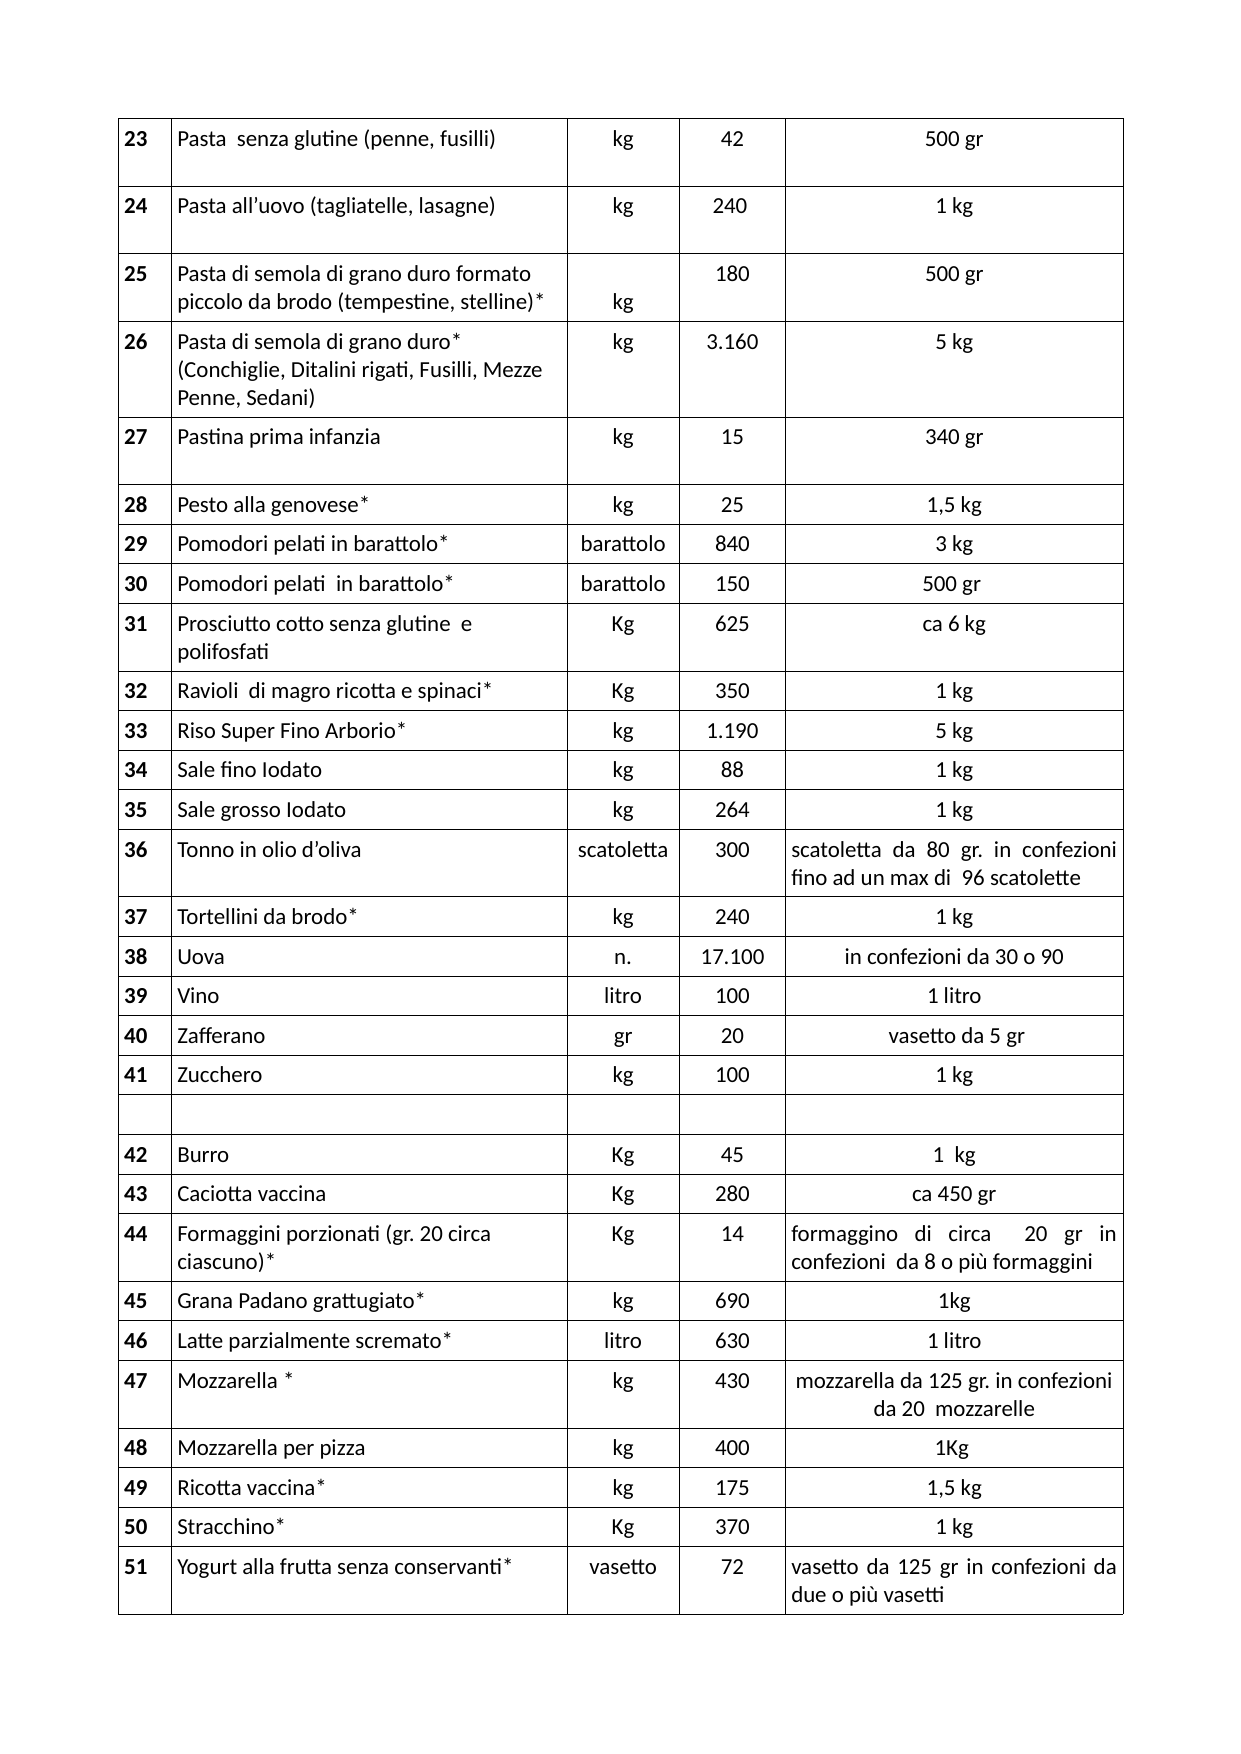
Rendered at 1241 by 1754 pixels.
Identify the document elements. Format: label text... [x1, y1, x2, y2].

table_cell 20 [680, 1016, 785, 1055]
table_cell 1 litro [786, 1321, 1123, 1360]
table_cell 42 [119, 1135, 171, 1173]
table_cell 630 [680, 1321, 785, 1360]
table_cell [568, 1095, 679, 1134]
table_cell ca 6 kg [786, 604, 1123, 671]
table_cell 1 kg [786, 790, 1123, 829]
table_cell 72 [680, 1547, 785, 1614]
table_cell Yogurt alla frutta senza conservanti* [172, 1547, 567, 1614]
table_cell 1kg [786, 1282, 1123, 1320]
table_cell 47 [119, 1361, 171, 1427]
table_cell ca 450 gr [786, 1175, 1123, 1213]
table_cell 280 [680, 1175, 785, 1213]
table_cell Prosciutto cotto senza glutine e polifosfati [172, 604, 567, 671]
table_cell 100 [680, 977, 785, 1015]
table_cell Pastina prima infanzia [172, 418, 567, 484]
table_cell Pasta all’uovo (tagliatelle, lasagne) [172, 187, 567, 253]
table_cell Sale fino Iodato [172, 751, 567, 789]
table_cell 400 [680, 1429, 785, 1467]
table_cell Vino [172, 977, 567, 1015]
table_cell 50 [119, 1508, 171, 1546]
table_cell Pesto alla genovese* [172, 485, 567, 524]
table_cell Pomodori pelati in barattolo* [172, 525, 567, 563]
table_cell 340 gr [786, 418, 1123, 484]
table_cell 100 [680, 1056, 785, 1094]
table_cell 48 [119, 1429, 171, 1467]
table_cell 264 [680, 790, 785, 829]
table_cell Stracchino* [172, 1508, 567, 1546]
table_cell vasetto da 125 gr in confezioni da due o più vasetti [786, 1547, 1123, 1614]
table_cell litro [568, 1321, 679, 1360]
table_cell 240 [680, 897, 785, 936]
table_cell 17.100 [680, 937, 785, 976]
table_cell [119, 1095, 171, 1134]
table_cell 180 [680, 254, 785, 321]
table_cell 36 [119, 830, 171, 896]
table_cell 35 [119, 790, 171, 829]
table_cell Pomodori pelati in barattolo* [172, 564, 567, 603]
table_cell 34 [119, 751, 171, 789]
table_cell kg [568, 1361, 679, 1427]
table_cell 500 gr [786, 564, 1123, 603]
table_cell 500 gr [786, 119, 1123, 186]
table_cell 1 kg [786, 897, 1123, 936]
table_cell 44 [119, 1214, 171, 1281]
table_cell 88 [680, 751, 785, 789]
table_cell 1 kg [786, 1508, 1123, 1546]
table_cell 33 [119, 711, 171, 750]
table_cell 40 [119, 1016, 171, 1055]
table_cell Formaggini porzionati (gr. 20 circa ciascuno)* [172, 1214, 567, 1281]
table_cell 30 [119, 564, 171, 603]
table_cell scatoletta [568, 830, 679, 896]
table_cell 24 [119, 187, 171, 253]
table_cell kg [568, 711, 679, 750]
table_cell 15 [680, 418, 785, 484]
table_cell 23 [119, 119, 171, 186]
table_cell 370 [680, 1508, 785, 1546]
table_cell scatoletta da 80 gr. in confezioni fino ad un max di 96 scatolette [786, 830, 1123, 896]
table_cell 29 [119, 525, 171, 563]
table_cell Burro [172, 1135, 567, 1173]
table_cell 300 [680, 830, 785, 896]
table_cell kg [568, 485, 679, 524]
table_cell vasetto da 5 gr [786, 1016, 1123, 1055]
table_cell Caciotta vaccina [172, 1175, 567, 1213]
table_cell 1 kg [786, 1056, 1123, 1094]
table_cell Kg [568, 1135, 679, 1173]
table_cell Zafferano [172, 1016, 567, 1055]
table_cell 32 [119, 672, 171, 710]
table_cell 1 kg [786, 187, 1123, 253]
table_cell mozzarella da 125 gr. in confezioni da 20 mozzarelle [786, 1361, 1123, 1427]
table_cell Kg [568, 1214, 679, 1281]
table_cell 1 kg [786, 1135, 1123, 1173]
table_cell 25 [680, 485, 785, 524]
table_cell 14 [680, 1214, 785, 1281]
table_cell 430 [680, 1361, 785, 1427]
table_cell 350 [680, 672, 785, 710]
table_cell litro [568, 977, 679, 1015]
table_cell Kg [568, 1175, 679, 1213]
table_cell n. [568, 937, 679, 976]
table_cell barattolo [568, 564, 679, 603]
table_cell 27 [119, 418, 171, 484]
table_cell 1 kg [786, 672, 1123, 710]
table_cell formaggino di circa 20 gr in confezioni da 8 o più formaggini [786, 1214, 1123, 1281]
table_cell 49 [119, 1468, 171, 1507]
table_cell gr [568, 1016, 679, 1055]
table_cell 45 [119, 1282, 171, 1320]
table_cell 5 kg [786, 322, 1123, 417]
table_cell Pasta senza glutine (penne, fusilli) [172, 119, 567, 186]
table_cell 840 [680, 525, 785, 563]
table_cell kg [568, 119, 679, 186]
table_cell kg [568, 1468, 679, 1507]
table_cell Latte parzialmente scremato* [172, 1321, 567, 1360]
table_cell Pasta di semola di grano duro formato piccolo da brodo (tempestine, stelline)* [172, 254, 567, 321]
table_cell 46 [119, 1321, 171, 1360]
table_cell Riso Super Fino Arborio* [172, 711, 567, 750]
table_cell 240 [680, 187, 785, 253]
table_cell Pasta di semola di grano duro* (Conchiglie, Ditalini rigati, Fusilli, Mezze Penne, Sedani) [172, 322, 567, 417]
table_cell 500 gr [786, 254, 1123, 321]
table_cell 1 litro [786, 977, 1123, 1015]
table_cell 43 [119, 1175, 171, 1213]
table_cell 1,5 kg [786, 1468, 1123, 1507]
table_cell Mozzarella per pizza [172, 1429, 567, 1467]
table_cell 42 [680, 119, 785, 186]
table_cell 625 [680, 604, 785, 671]
table_cell Ricotta vaccina* [172, 1468, 567, 1507]
table_cell 45 [680, 1135, 785, 1173]
table_cell kg [568, 790, 679, 829]
table_cell Zucchero [172, 1056, 567, 1094]
table_cell barattolo [568, 525, 679, 563]
table_cell Sale grosso Iodato [172, 790, 567, 829]
table_cell 25 [119, 254, 171, 321]
table_cell in confezioni da 30 o 90 [786, 937, 1123, 976]
table_cell 1,5 kg [786, 485, 1123, 524]
table_cell 1 kg [786, 751, 1123, 789]
table_cell kg [568, 418, 679, 484]
table_cell Mozzarella * [172, 1361, 567, 1427]
table_cell 1Kg [786, 1429, 1123, 1467]
table_cell Kg [568, 672, 679, 710]
table_cell 690 [680, 1282, 785, 1320]
table_cell Tortellini da brodo* [172, 897, 567, 936]
table_cell 26 [119, 322, 171, 417]
table_cell Tonno in olio d’oliva [172, 830, 567, 896]
table_cell kg [568, 254, 679, 321]
table_cell [680, 1095, 785, 1134]
table_cell 1.190 [680, 711, 785, 750]
table_cell kg [568, 1056, 679, 1094]
table_cell 31 [119, 604, 171, 671]
table_cell kg [568, 751, 679, 789]
table_cell kg [568, 1282, 679, 1320]
table_cell Kg [568, 1508, 679, 1546]
table_cell [786, 1095, 1123, 1134]
table_cell kg [568, 187, 679, 253]
table_cell 3.160 [680, 322, 785, 417]
table_cell 175 [680, 1468, 785, 1507]
table_cell Ravioli di magro ricotta e spinaci* [172, 672, 567, 710]
table_cell kg [568, 897, 679, 936]
table_cell vasetto [568, 1547, 679, 1614]
table_cell 51 [119, 1547, 171, 1614]
table_cell Grana Padano grattugiato* [172, 1282, 567, 1320]
table_cell 38 [119, 937, 171, 976]
table_cell kg [568, 1429, 679, 1467]
table_cell 3 kg [786, 525, 1123, 563]
table_cell 28 [119, 485, 171, 524]
table_cell Kg [568, 604, 679, 671]
table_cell 150 [680, 564, 785, 603]
table_cell kg [568, 322, 679, 417]
table_cell 5 kg [786, 711, 1123, 750]
table_cell [172, 1095, 567, 1134]
table_cell Uova [172, 937, 567, 976]
table_cell 41 [119, 1056, 171, 1094]
table_cell 39 [119, 977, 171, 1015]
table_cell 37 [119, 897, 171, 936]
